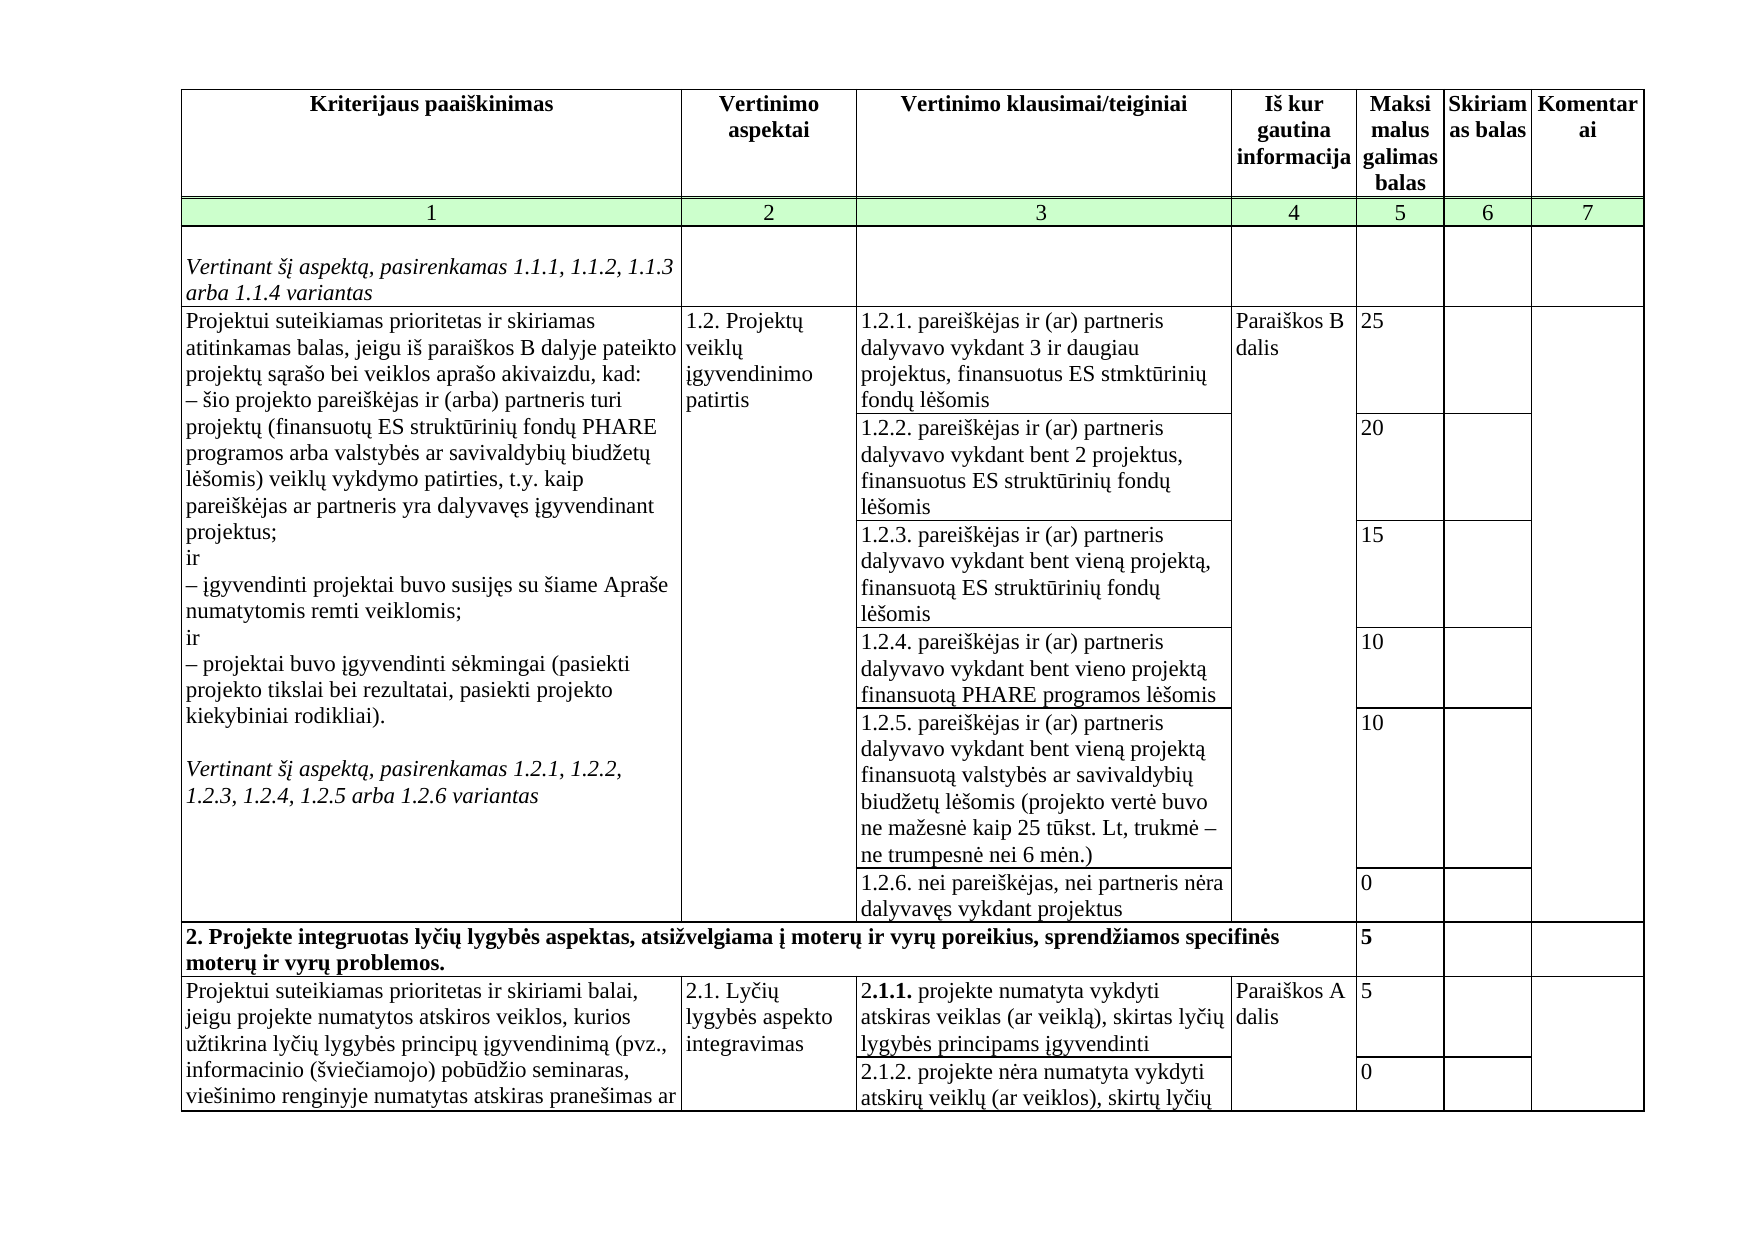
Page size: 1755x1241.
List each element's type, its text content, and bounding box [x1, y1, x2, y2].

table_cell Paraiškos B dalis [1232, 307, 1356, 921]
table_cell [1532, 923, 1643, 976]
table_cell [1357, 227, 1443, 306]
table_cell Projektui suteikiamas prioritetas ir skiriami balai, jeigu projekte numatytos atskiros veiklos, kurios užtikrina lyčių lygybės principų įgyvendinimą (pvz., informacinio (šviečiamojo) pobūdžio seminaras, viešinimo renginyje numatytas atskiras pranešimas ar [182, 977, 681, 1110]
table_header Vertinimo klausimai/teiginiai [857, 90, 1231, 196]
table_cell 20 [1357, 414, 1443, 520]
table_cell 6 [1445, 199, 1531, 225]
table_cell [1532, 977, 1643, 1110]
table_cell 0 [1357, 869, 1443, 921]
table_cell [1532, 227, 1643, 306]
table_header Skiriamas balas [1445, 90, 1531, 196]
table_cell [1445, 414, 1531, 520]
table_cell 2 [682, 199, 856, 225]
table_cell 1.2.3. pareiškėjas ir (ar) partneris dalyvavo vykdant bent vieną projektą, finansuotą ES struktūrinių fondų lėšomis [857, 521, 1231, 627]
table_cell 2.1.1. projekte numatyta vykdyti atskiras veiklas (ar veiklą), skirtas lyčių lygybės principams įgyvendinti [857, 977, 1231, 1056]
table_header Vertinimo aspektai [682, 90, 856, 196]
table_cell 10 [1357, 628, 1443, 707]
table_cell [1445, 869, 1531, 921]
table_cell 15 [1357, 521, 1443, 627]
table_cell 1.2.6. nei pareiškėjas, nei partneris nėra dalyvavęs vykdant projektus [857, 869, 1231, 921]
table_cell [682, 227, 856, 306]
table_cell 2.1. Lyčių lygybės aspekto integravimas [682, 977, 856, 1110]
table_cell 25 [1357, 307, 1443, 413]
table_cell [857, 227, 1231, 306]
table_cell [1445, 923, 1531, 976]
table_cell 4 [1232, 199, 1356, 225]
table_cell 3 [857, 199, 1231, 225]
table_cell [1232, 227, 1356, 306]
table_cell [1445, 628, 1531, 707]
table_cell 10 [1357, 709, 1443, 867]
table_cell 0 [1357, 1058, 1443, 1110]
table_cell [1445, 1058, 1531, 1110]
table_cell 1.2. Projektų veiklų įgyvendinimo patirtis [682, 307, 856, 921]
table_cell [1445, 521, 1531, 627]
table_header Kriterijaus paaiškinimas [182, 90, 681, 196]
table_cell 1.2.1. pareiškėjas ir (ar) partneris dalyvavo vykdant 3 ir daugiau projektus, finansuotus ES stmktūrinių fondų lėšomis [857, 307, 1231, 413]
table_cell 1.2.5. pareiškėjas ir (ar) partneris dalyvavo vykdant bent vieną projektą finansuotą valstybės ar savivaldybių biudžetų lėšomis (projekto vertė buvo ne mažesnė kaip 25 tūkst. Lt, trukmė – ne trumpesnė nei 6 mėn.) [857, 709, 1231, 867]
table_header Maksimalus galimas balas [1357, 90, 1443, 196]
table_cell 7 [1532, 199, 1643, 225]
table_header Iš kur gautina informacija [1232, 90, 1356, 196]
table_cell 2.1.2. projekte nėra numatyta vykdyti atskirų veiklų (ar veiklos), skirtų lyčių [857, 1058, 1231, 1110]
table_cell 1.2.4. pareiškėjas ir (ar) partneris dalyvavo vykdant bent vieno projektą finansuotą PHARE programos lėšomis [857, 628, 1231, 707]
table_cell Vertinant šį aspektą, pasirenkamas 1.1.1, 1.1.2, 1.1.3 arba 1.1.4 variantas [182, 227, 681, 306]
table_cell [1532, 307, 1643, 921]
table_cell 5 [1357, 977, 1443, 1056]
table_cell Paraiškos A dalis [1232, 977, 1356, 1110]
table_cell Projektui suteikiamas prioritetas ir skiriamas atitinkamas balas, jeigu iš paraiškos B dalyje pateikto projektų sąrašo bei veiklos aprašo akivaizdu, kad: – šio projekto pareiškėjas ir (arba) partneris turi projektų (finansuotų ES struktūrinių fondų PHARE programos arba valstybės ar savivaldybių biudžetų lėšomis) veiklų vykdymo patirties, t.y. kaip pareiškėjas ar partneris yra dalyvavęs įgyvendinant projektus; ir – įgyvendinti projektai buvo susijęs su šiame Apraše numatytomis remti veiklomis; ir – projektai buvo įgyvendinti sėkmingai (pasiekti projekto tikslai bei rezultatai, pasiekti projekto kiekybiniai rodikliai). Vertinant šį aspektą, pasirenkamas 1.2.1, 1.2.2, 1.2.3, 1.2.4, 1.2.5 arba 1.2.6 variantas [182, 307, 681, 921]
table_cell [1445, 307, 1531, 413]
table_cell 1.2.2. pareiškėjas ir (ar) partneris dalyvavo vykdant bent 2 projektus, finansuotus ES struktūrinių fondų lėšomis [857, 414, 1231, 520]
table_cell [1445, 977, 1531, 1056]
table_cell 5 [1357, 199, 1443, 225]
table_cell [1445, 709, 1531, 867]
table_cell 2. Projekte integruotas lyčių lygybės aspektas, atsižvelgiama į moterų ir vyrų poreikius, sprendžiamos specifinės moterų ir vyrų problemos. [182, 923, 1356, 976]
table_cell 1 [182, 199, 681, 225]
table_header Komentarai [1532, 90, 1643, 196]
table_cell 5 [1357, 923, 1443, 976]
table_cell [1445, 227, 1531, 306]
